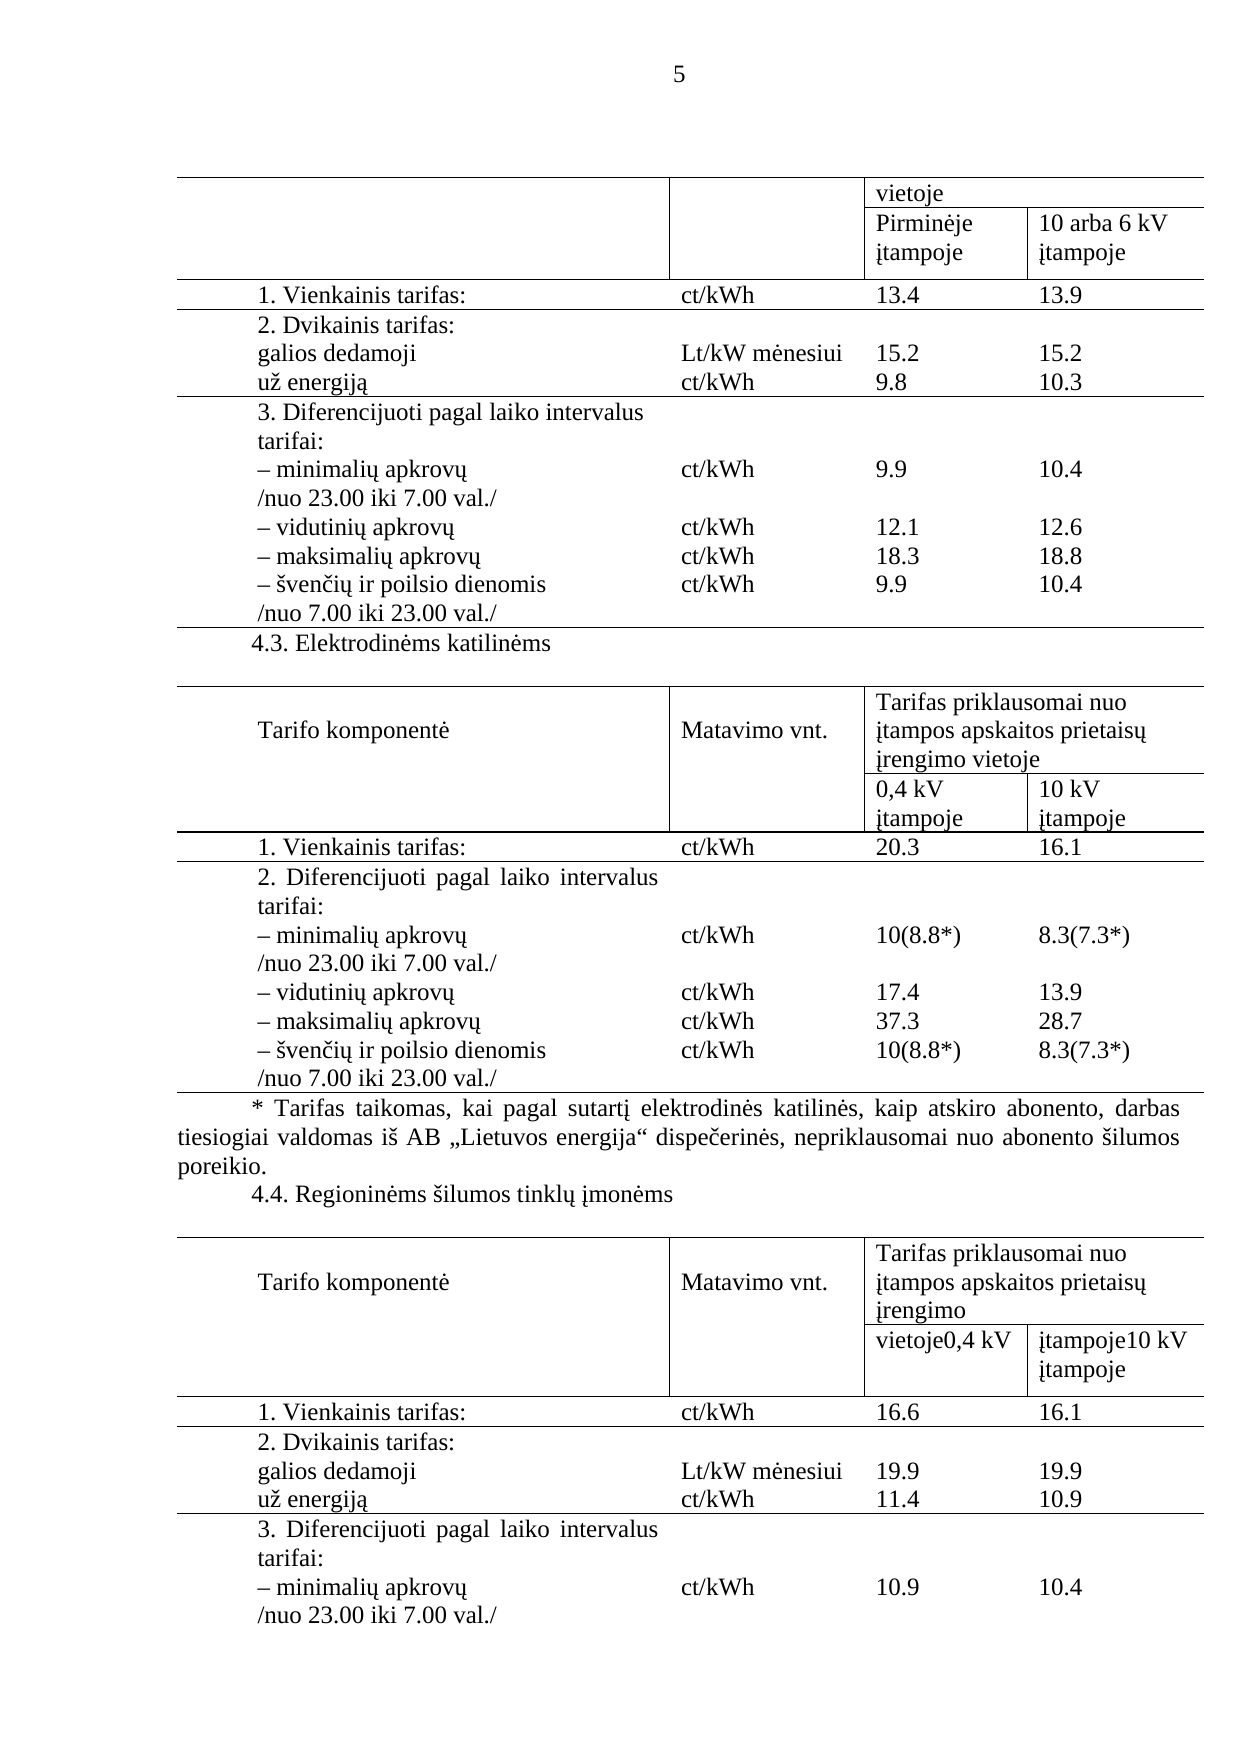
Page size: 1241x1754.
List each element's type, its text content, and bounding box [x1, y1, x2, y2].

table_cell [864, 862, 1027, 920]
table_cell – minimalių apkrovų [177, 455, 669, 483]
table_cell 16.6 [864, 1397, 1027, 1426]
table_cell 9.9 [864, 570, 1027, 598]
table_cell [864, 598, 1027, 627]
table_cell 10.3 [1027, 367, 1204, 396]
table_cell Lt/kW mėnesiui [670, 1456, 864, 1484]
table_cell 10.4 [1027, 1572, 1204, 1601]
table_cell 8.3(7.3*) [1027, 920, 1204, 948]
table_cell ct/kWh [670, 455, 864, 483]
table_cell 10(8.8*) [864, 1035, 1027, 1063]
table_cell [670, 483, 864, 512]
table_cell Lt/kW mėnesiui [670, 339, 864, 367]
table_cell [864, 1064, 1027, 1092]
table_cell [864, 397, 1027, 454]
table_cell [864, 310, 1027, 338]
table_cell už energiją [177, 367, 669, 396]
table_cell [864, 1427, 1027, 1456]
table_cell 15.2 [1027, 339, 1204, 367]
table_cell 10.9 [1027, 1485, 1204, 1513]
table_cell 18.8 [1027, 541, 1204, 569]
table_cell [670, 598, 864, 627]
table_cell [1027, 483, 1204, 512]
table_cell [670, 310, 864, 338]
table_header Matavimo vnt. [670, 687, 864, 831]
table_cell 2. Dvikainis tarifas: [177, 310, 669, 338]
table_cell 9.8 [864, 367, 1027, 396]
table_cell vietoje0,4 kV [865, 1325, 1027, 1396]
table_cell 18.3 [864, 541, 1027, 569]
table_cell /nuo 7.00 iki 23.00 val./ [177, 1064, 669, 1092]
table_cell 12.6 [1027, 512, 1204, 541]
table_cell 10.9 [864, 1572, 1027, 1601]
table_cell /nuo 7.00 iki 23.00 val./ [177, 598, 669, 627]
table_cell 2. Diferencijuoti pagal laiko intervalus tarifai: [177, 862, 669, 920]
table_cell [1027, 862, 1204, 920]
table_cell 10 arba 6 kV įtampoje [1028, 208, 1204, 279]
table_cell 16.1 [1027, 1397, 1204, 1426]
table_cell – maksimalių apkrovų [177, 1006, 669, 1035]
table_cell 12.1 [864, 512, 1027, 541]
table_cell [864, 1601, 1027, 1629]
table_header [670, 178, 864, 279]
table_cell 13.4 [864, 280, 1027, 309]
table_cell [864, 483, 1027, 512]
table_cell 2. Dvikainis tarifas: [177, 1427, 669, 1456]
table_cell [1027, 397, 1204, 454]
table_cell 19.9 [1027, 1456, 1204, 1484]
table_header Matavimo vnt. [670, 1238, 864, 1396]
table_cell [864, 1514, 1027, 1572]
table_cell 13.9 [1027, 280, 1204, 309]
table_cell 3. Diferencijuoti pagal laiko intervalus tarifai: [177, 1514, 669, 1572]
table_header vietoje [865, 178, 1204, 207]
table_cell 10(8.8*) [864, 920, 1027, 948]
table_header Tarifo komponentė [177, 1238, 669, 1396]
table_cell 3. Diferencijuoti pagal laiko intervalus tarifai: [177, 397, 669, 454]
table_cell – maksimalių apkrovų [177, 541, 669, 569]
table_cell 0,4 kV įtampoje [865, 774, 1027, 831]
table_cell ct/kWh [670, 1572, 864, 1601]
table_cell ct/kWh [670, 920, 864, 948]
table_header Tarifas priklausomai nuo įtampos apskaitos prietaisų įrengimo vietoje [865, 687, 1204, 773]
table_cell ct/kWh [670, 1485, 864, 1513]
table_cell 9.9 [864, 455, 1027, 483]
table_cell 28.7 [1027, 1006, 1204, 1035]
table_cell [670, 397, 864, 454]
table_cell ct/kWh [670, 833, 864, 861]
table_cell ct/kWh [670, 1035, 864, 1063]
table_cell – švenčių ir poilsio dienomis [177, 1035, 669, 1063]
table_cell [1027, 1427, 1204, 1456]
table_cell /nuo 23.00 iki 7.00 val./ [177, 1601, 669, 1629]
table_cell ct/kWh [670, 280, 864, 309]
table_cell Pirminėje įtampoje [865, 208, 1027, 279]
table_cell ct/kWh [670, 977, 864, 1006]
table_cell 8.3(7.3*) [1027, 1035, 1204, 1063]
table_cell 1. Vienkainis tarifas: [177, 280, 669, 309]
table_cell [1027, 1064, 1204, 1092]
table_cell – vidutinių apkrovų [177, 977, 669, 1006]
table_cell 10 kV įtampoje [1028, 774, 1204, 831]
table_cell 11.4 [864, 1485, 1027, 1513]
table_cell už energiją [177, 1485, 669, 1513]
table_cell 19.9 [864, 1456, 1027, 1484]
table_cell [1027, 1601, 1204, 1629]
table_cell [670, 862, 864, 920]
table_cell ct/kWh [670, 512, 864, 541]
table_header [177, 178, 669, 279]
table_cell [670, 1064, 864, 1092]
table_cell 20.3 [864, 833, 1027, 861]
table_cell ct/kWh [670, 541, 864, 569]
text 4.4. Regioninėms šilumos tinklų įmonėms [177, 1179, 1181, 1208]
table_cell 1. Vienkainis tarifas: [177, 1397, 669, 1426]
table_cell [670, 1427, 864, 1456]
table_cell galios dedamoji [177, 1456, 669, 1484]
table_cell 13.9 [1027, 977, 1204, 1006]
table_cell /nuo 23.00 iki 7.00 val./ [177, 483, 669, 512]
table_cell [1027, 1514, 1204, 1572]
table_cell [864, 949, 1027, 977]
table_cell [670, 949, 864, 977]
table_cell ct/kWh [670, 367, 864, 396]
table_cell ct/kWh [670, 570, 864, 598]
table_cell 16.1 [1027, 833, 1204, 861]
table_cell 1. Vienkainis tarifas: [177, 833, 669, 861]
table_header Tarifas priklausomai nuo įtampos apskaitos prietaisų įrengimo [865, 1238, 1204, 1324]
table_cell – švenčių ir poilsio dienomis [177, 570, 669, 598]
table_cell 10.4 [1027, 570, 1204, 598]
text 4.3. Elektrodinėms katilinėms [177, 628, 1181, 657]
table_cell – vidutinių apkrovų [177, 512, 669, 541]
table_cell galios dedamoji [177, 339, 669, 367]
text * Tarifas taikomas, kai pagal sutartį elektrodinės katilinės, kaip atskiro abonento, darbas tiesiogiai valdomas iš AB „Lietuvos energija“ dispečerinės, nepriklausomai nuo abonento šilumos poreikio. [177, 1093, 1181, 1179]
table_cell ct/kWh [670, 1006, 864, 1035]
table_cell – minimalių apkrovų [177, 920, 669, 948]
table_cell /nuo 23.00 iki 7.00 val./ [177, 949, 669, 977]
table_cell įtampoje10 kV įtampoje [1028, 1325, 1204, 1396]
table_cell 15.2 [864, 339, 1027, 367]
table_cell [1027, 310, 1204, 338]
table_cell [1027, 949, 1204, 977]
table_cell [670, 1514, 864, 1572]
table_cell – minimalių apkrovų [177, 1572, 669, 1601]
table_header Tarifo komponentė [177, 687, 669, 831]
table_cell 37.3 [864, 1006, 1027, 1035]
table_cell 17.4 [864, 977, 1027, 1006]
table_cell ct/kWh [670, 1397, 864, 1426]
table_cell [1027, 598, 1204, 627]
table_cell [670, 1601, 864, 1629]
table_cell 10.4 [1027, 455, 1204, 483]
